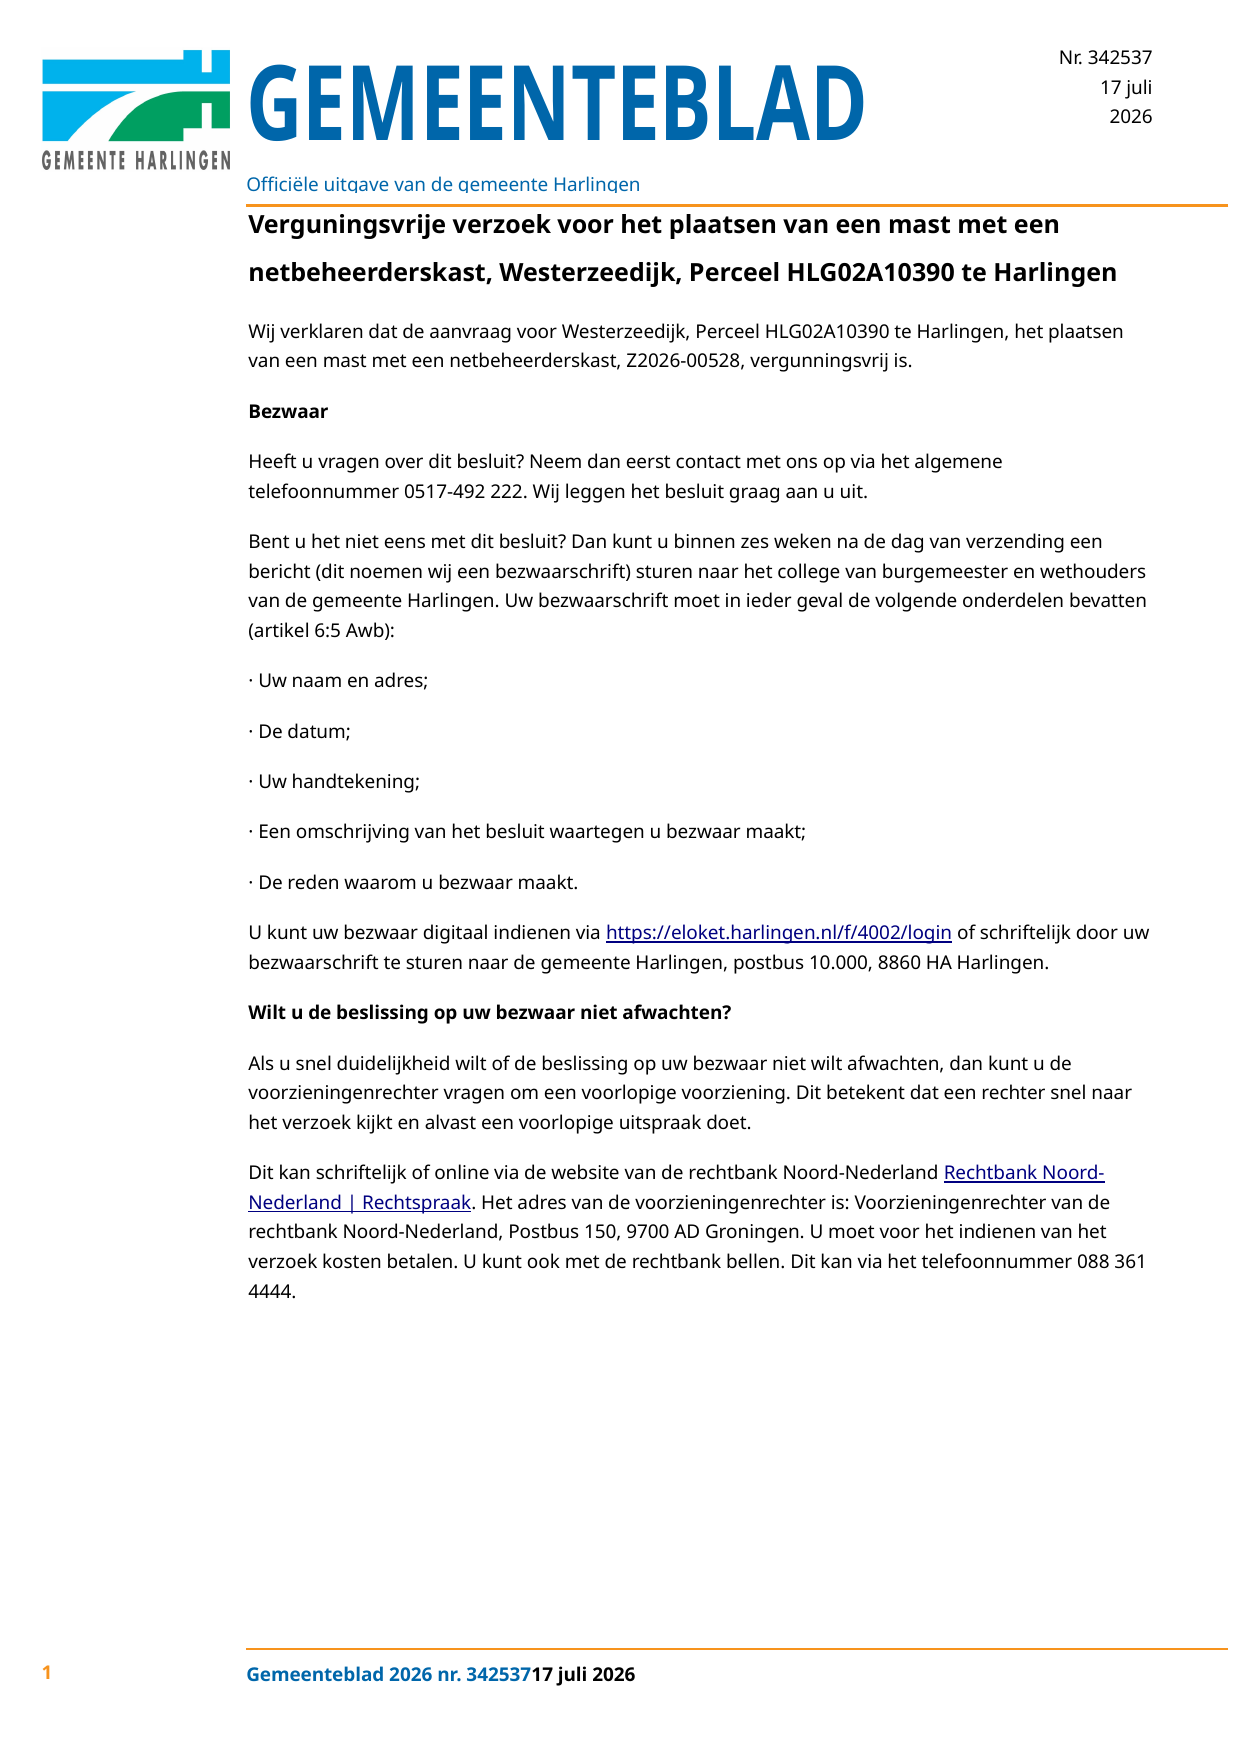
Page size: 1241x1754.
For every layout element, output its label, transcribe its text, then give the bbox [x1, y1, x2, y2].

text · Een omschrijving van het besluit waartegen u bezwaar maakt; [248, 819, 1152, 844]
text · De datum; [248, 718, 1152, 744]
text Bent u het niet eens met dit besluit? Dan kunt u binnen zes weken na de dag van verzending een bericht (dit noemen wij een bezwaarschrift) sturen naar het college van burgemeester en wethouders van de gemeente Harlingen. Uw bezwaarschrift moet in ieder geval de volgende onderdelen bevatten (artikel 6:5 Awb): [248, 528, 1152, 643]
text Verguningsvrije verzoek voor het plaatsen van een mast met een netbeheerderskast, Westerzeedijk, Perceel HLG02A10390 te Harlingen [248, 207, 1152, 288]
text Dit kan schriftelijk of online via de website van de rechtbank Noord-Nederland Rechtbank Noord-Nederland | Rechtspraak. Het adres van de voorzieningenrechter is: Voorzieningenrechter van de rechtbank Noord-Nederland, Postbus 150, 9700 AD Groningen. U moet voor het indienen van het verzoek kosten betalen. U kunt ook met de rechtbank bellen. Dit kan via het telefoonnummer 088 361 4444. [248, 1159, 1152, 1304]
picture [41, 47, 231, 172]
text Als u snel duidelijkheid wilt of de beslissing op uw bezwaar niet wilt afwachten, dan kunt u de voorzieningenrechter vragen om een voorlopige voorziening. Dit betekent dat een rechter snel naar het verzoek kijkt en alvast een voorlopige uitspraak doet. [248, 1050, 1152, 1135]
text U kunt uw bezwaar digitaal indienen via https://eloket.harlingen.nl/f/4002/login of schriftelijk door uw bezwaarschrift te sturen naar de gemeente Harlingen, postbus 10.000, 8860 HA Harlingen. [248, 919, 1152, 975]
text Wij verklaren dat de aanvraag voor Westerzeedijk, Perceel HLG02A10390 te Harlingen, het plaatsen van een mast met een netbeheerderskast, Z2026-00528, vergunningsvrij is. [248, 318, 1152, 373]
text · Uw naam en adres; [248, 667, 1152, 693]
text Heeft u vragen over dit besluit? Neem dan eerst contact met ons op via het algemene telefoonnummer 0517-492 222. Wij leggen het besluit graag aan u uit. [248, 448, 1152, 504]
text Wilt u de beslissing op uw bezwaar niet afwachten? [248, 999, 1152, 1025]
text Bezwaar [248, 398, 1152, 424]
text · Uw handtekening; [248, 768, 1152, 794]
text · De reden waarom u bezwaar maakt. [248, 869, 1152, 895]
